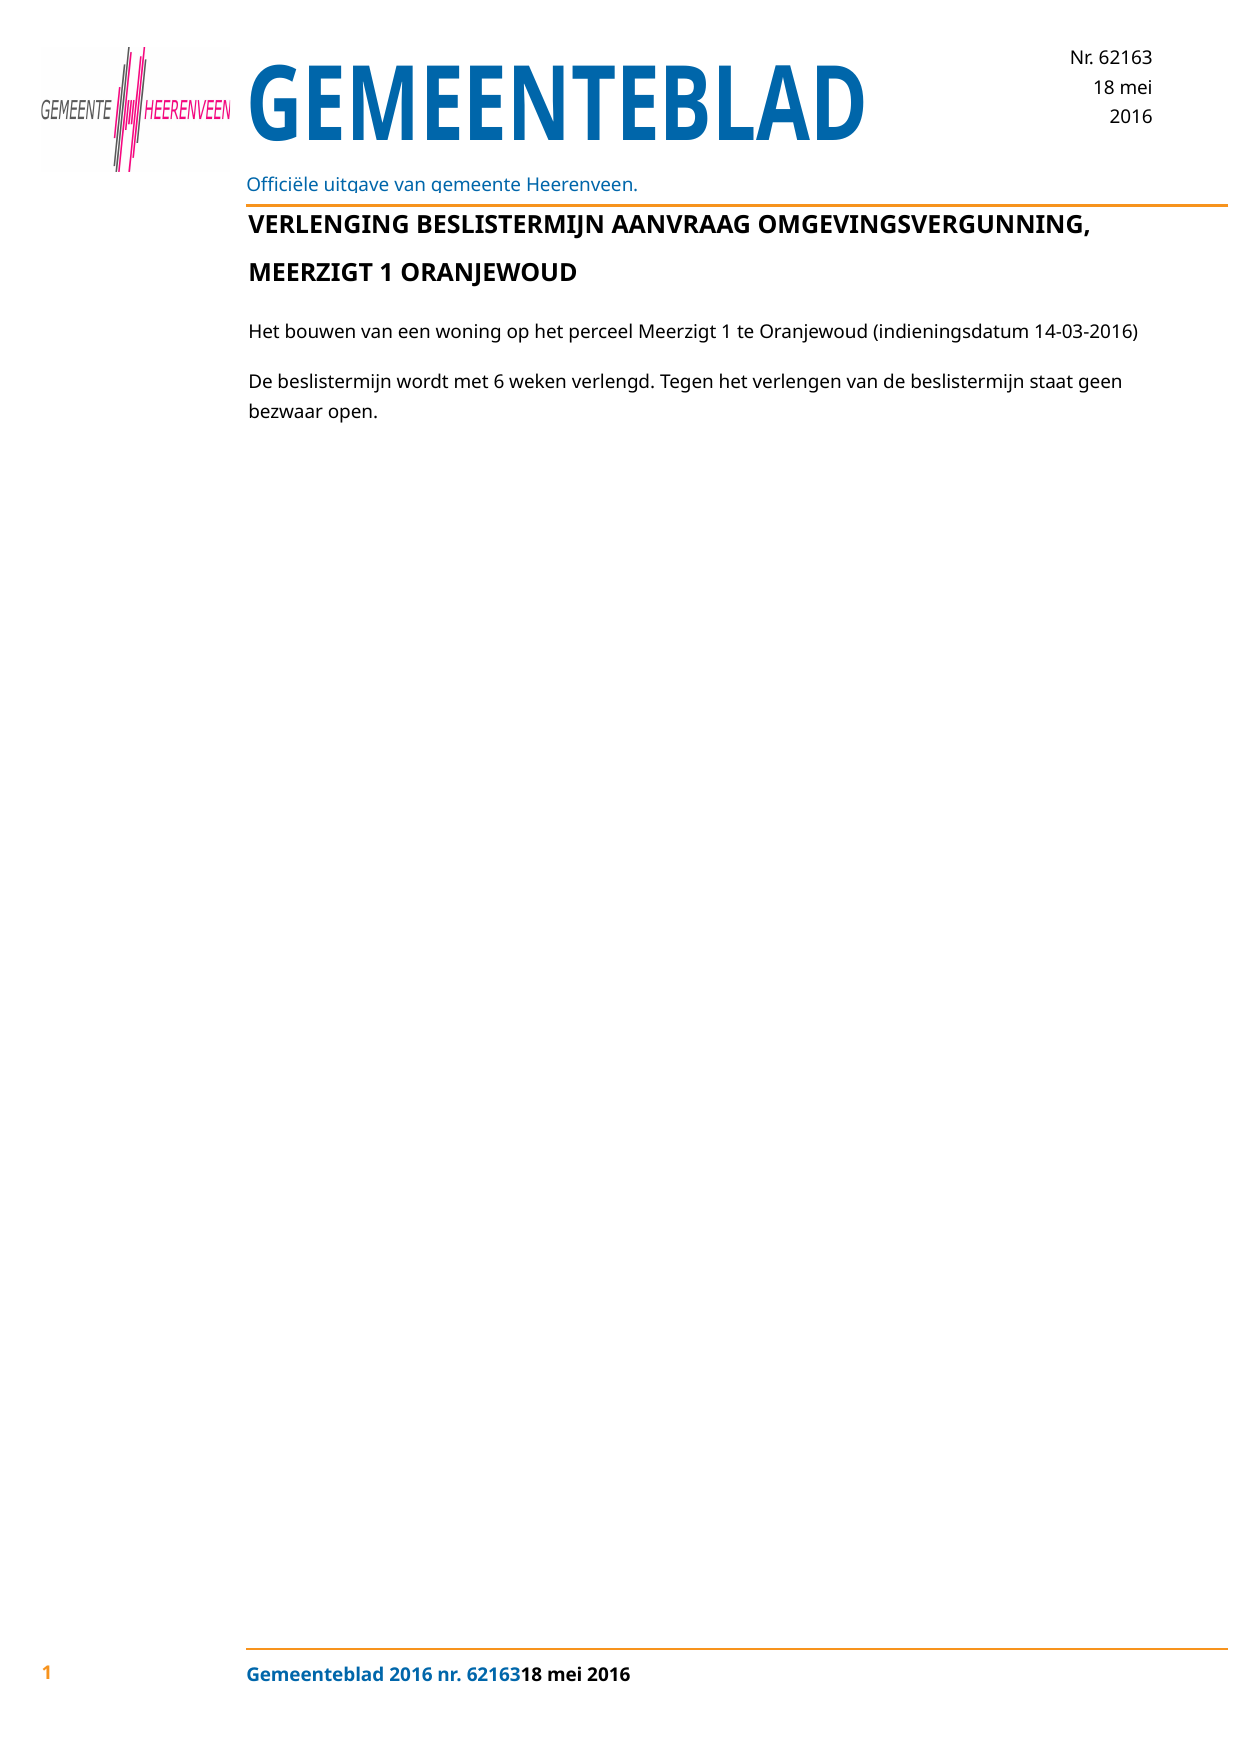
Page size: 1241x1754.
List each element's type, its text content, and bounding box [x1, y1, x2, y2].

text VERLENGING BESLISTERMIJN AANVRAAG OMGEVINGSVERGUNNING, MEERZIGT 1 ORANJEWOUD [248, 207, 1152, 288]
text Het bouwen van een woning op het perceel Meerzigt 1 te Oranjewoud (indieningsdatum 14-03-2016) [248, 318, 1152, 344]
text De beslistermijn wordt met 6 weken verlengd. Tegen het verlengen van de beslistermijn staat geen bezwaar open. [248, 368, 1152, 424]
picture [41, 47, 231, 172]
